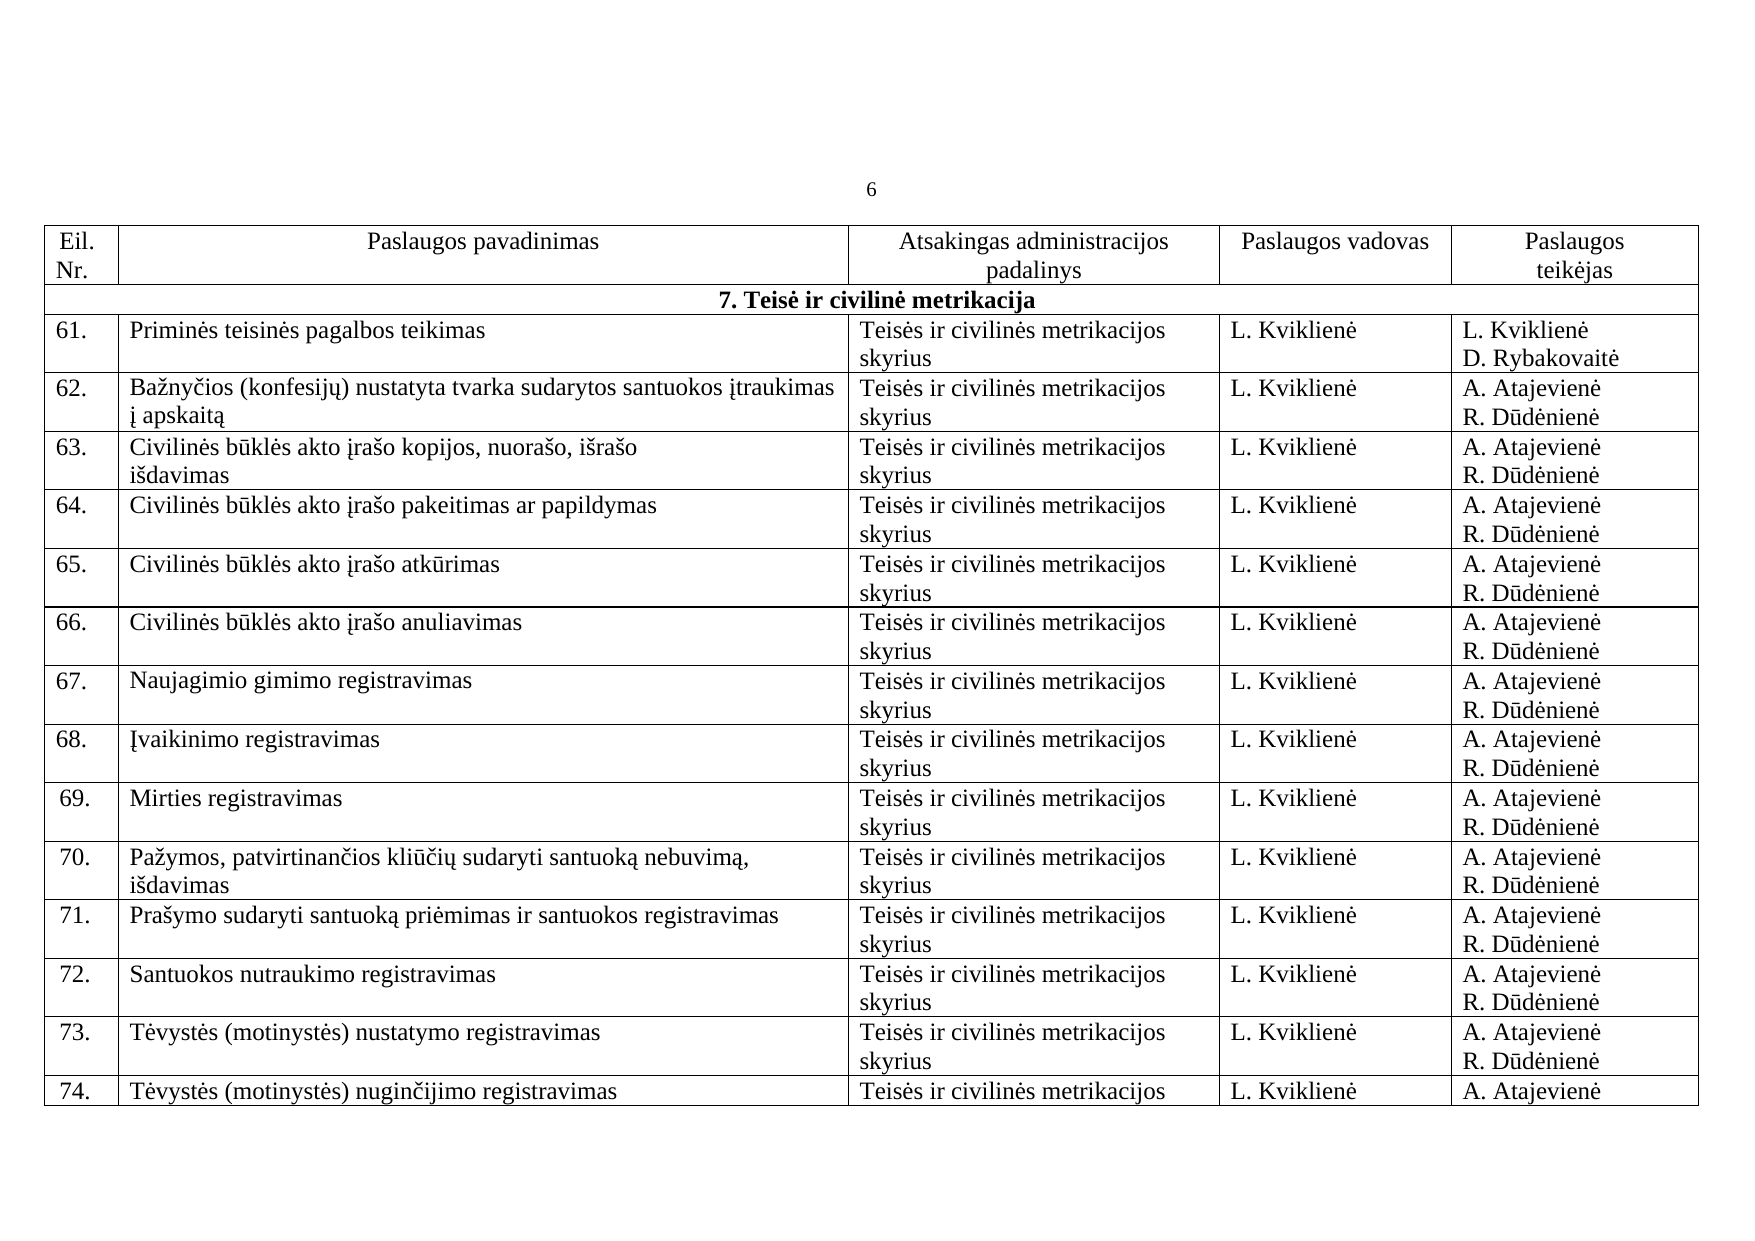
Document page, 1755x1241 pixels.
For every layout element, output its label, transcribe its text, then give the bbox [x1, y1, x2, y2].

table_cell 70. [45, 842, 118, 899]
table_cell L. Kviklienė [1220, 959, 1451, 1016]
table_cell A. Atajevienė R. Dūdėnienė [1452, 608, 1698, 665]
table_cell Santuokos nutraukimo registravimas [119, 959, 848, 1016]
table_cell Pažymos, patvirtinančios kliūčių sudaryti santuoką nebuvimą, išdavimas [119, 842, 848, 899]
table_cell L. Kviklienė [1220, 666, 1451, 723]
table_cell 7. Teisė ir civilinė metrikacija [45, 285, 1698, 314]
table_cell 69. [45, 783, 118, 841]
table_cell L. Kviklienė [1220, 549, 1451, 606]
table_cell 71. [45, 900, 118, 958]
table_cell Teisės ir civilinės metrikacijos skyrius [849, 432, 1219, 489]
table_cell Civilinės būklės akto įrašo atkūrimas [119, 549, 848, 606]
table_cell Bažnyčios (konfesijų) nustatyta tvarka sudarytos santuokos įtraukimas į apskaitą [119, 373, 848, 431]
table_cell Teisės ir civilinės metrikacijos skyrius [849, 783, 1219, 841]
table_cell Priminės teisinės pagalbos teikimas [119, 315, 848, 372]
table_cell Civilinės būklės akto įrašo anuliavimas [119, 608, 848, 665]
table_header Eil. Nr. [45, 226, 118, 284]
table_cell A. Atajevienė [1452, 1076, 1698, 1104]
table_cell 66. [45, 608, 118, 665]
table_cell L. Kviklienė [1220, 608, 1451, 665]
table_cell L. Kviklienė [1220, 315, 1451, 372]
table_cell A. Atajevienė R. Dūdėnienė [1452, 959, 1698, 1016]
table_cell Teisės ir civilinės metrikacijos skyrius [849, 842, 1219, 899]
table_cell 67. [45, 666, 118, 723]
table_cell L. Kviklienė [1220, 1076, 1451, 1104]
table_cell Tėvystės (motinystės) nustatymo registravimas [119, 1017, 848, 1075]
table_cell L. Kviklienė [1220, 1017, 1451, 1075]
table_header Paslaugos teikėjas [1452, 226, 1698, 284]
table_cell A. Atajevienė R. Dūdėnienė [1452, 1017, 1698, 1075]
table_cell L. Kviklienė [1220, 490, 1451, 548]
table_cell L. Kviklienė [1220, 783, 1451, 841]
table_cell L. Kviklienė [1220, 842, 1451, 899]
table_cell Mirties registravimas [119, 783, 848, 841]
table_header Paslaugos vadovas [1220, 226, 1451, 284]
table_cell 68. [45, 725, 118, 782]
table_cell Civilinės būklės akto įrašo kopijos, nuorašo, išrašo išdavimas [119, 432, 848, 489]
table_cell A. Atajevienė R. Dūdėnienė [1452, 549, 1698, 606]
table_cell L. Kviklienė [1220, 725, 1451, 782]
table_cell Naujagimio gimimo registravimas [119, 666, 848, 723]
table_cell L. Kviklienė D. Rybakovaitė [1452, 315, 1698, 372]
table_cell 64. [45, 490, 118, 548]
table_cell Teisės ir civilinės metrikacijos skyrius [849, 315, 1219, 372]
table_cell Civilinės būklės akto įrašo pakeitimas ar papildymas [119, 490, 848, 548]
table_cell Prašymo sudaryti santuoką priėmimas ir santuokos registravimas [119, 900, 848, 958]
table_cell L. Kviklienė [1220, 900, 1451, 958]
table_cell Teisės ir civilinės metrikacijos skyrius [849, 666, 1219, 723]
table_cell Įvaikinimo registravimas [119, 725, 848, 782]
table_header Paslaugos pavadinimas [119, 226, 848, 284]
table_cell Teisės ir civilinės metrikacijos skyrius [849, 900, 1219, 958]
table_cell 73. [45, 1017, 118, 1075]
table_cell L. Kviklienė [1220, 373, 1451, 431]
table_cell A. Atajevienė R. Dūdėnienė [1452, 725, 1698, 782]
table_cell L. Kviklienė [1220, 432, 1451, 489]
table_cell Teisės ir civilinės metrikacijos skyrius [849, 549, 1219, 606]
table_cell Teisės ir civilinės metrikacijos skyrius [849, 959, 1219, 1016]
table_cell A. Atajevienė R. Dūdėnienė [1452, 783, 1698, 841]
table_cell 72. [45, 959, 118, 1016]
table_cell Tėvystės (motinystės) nuginčijimo registravimas [119, 1076, 848, 1104]
table_cell 74. [45, 1076, 118, 1104]
table_cell Teisės ir civilinės metrikacijos [849, 1076, 1219, 1104]
table_cell Teisės ir civilinės metrikacijos skyrius [849, 608, 1219, 665]
table_cell 61. [45, 315, 118, 372]
table_cell A. Atajevienė R. Dūdėnienė [1452, 432, 1698, 489]
table_cell Teisės ir civilinės metrikacijos skyrius [849, 490, 1219, 548]
table_cell 65. [45, 549, 118, 606]
table_cell A. Atajevienė R. Dūdėnienė [1452, 900, 1698, 958]
table_cell A. Atajevienė R. Dūdėnienė [1452, 373, 1698, 431]
table_header Atsakingas administracijos padalinys [849, 226, 1219, 284]
table_cell 62. [45, 373, 118, 431]
table_cell A. Atajevienė R. Dūdėnienė [1452, 490, 1698, 548]
table_cell 63. [45, 432, 118, 489]
table_cell A. Atajevienė R. Dūdėnienė [1452, 842, 1698, 899]
table_cell A. Atajevienė R. Dūdėnienė [1452, 666, 1698, 723]
table_cell Teisės ir civilinės metrikacijos skyrius [849, 725, 1219, 782]
table_cell Teisės ir civilinės metrikacijos skyrius [849, 373, 1219, 431]
table_cell Teisės ir civilinės metrikacijos skyrius [849, 1017, 1219, 1075]
